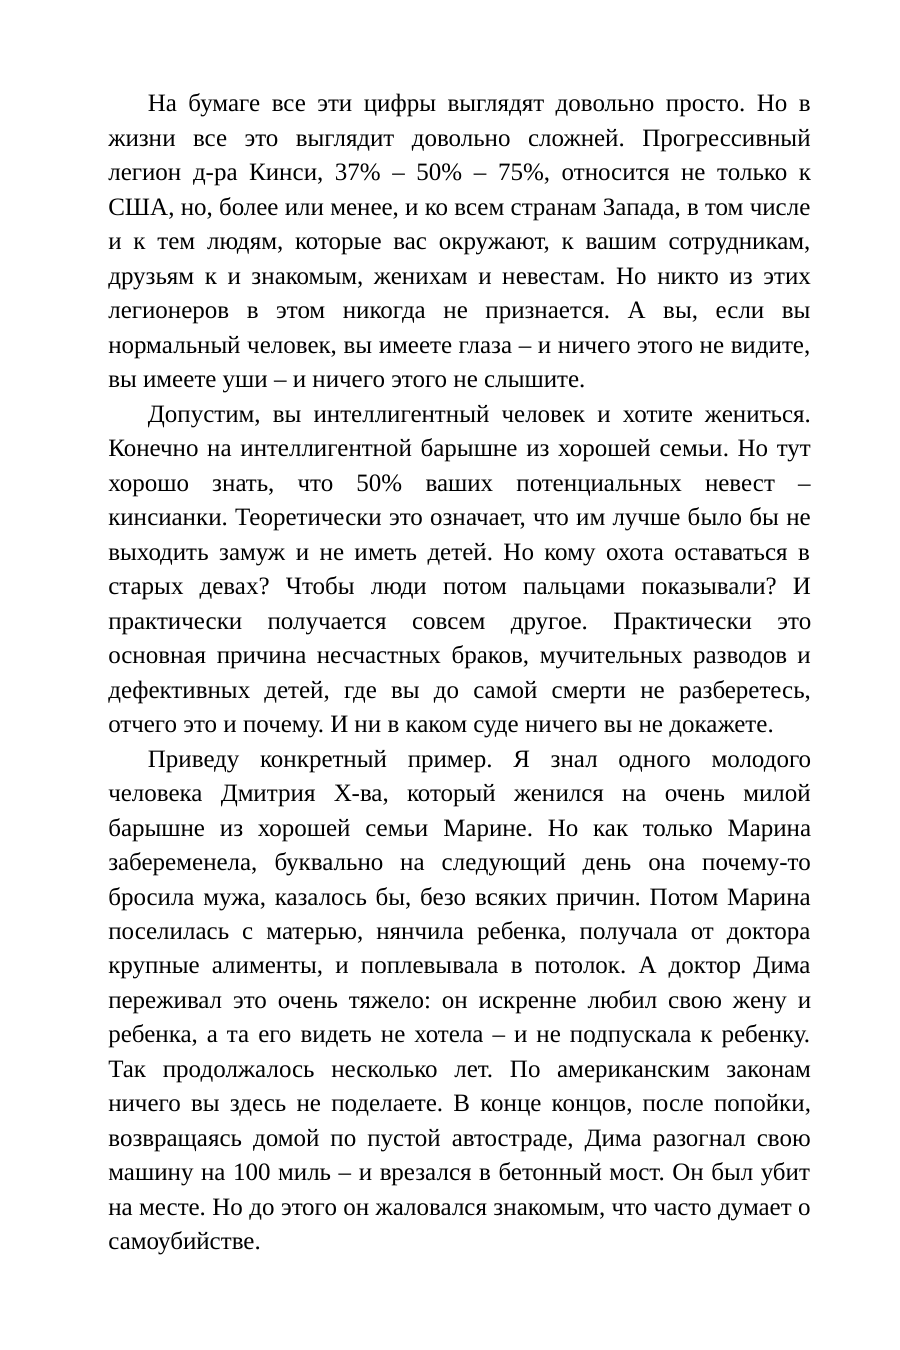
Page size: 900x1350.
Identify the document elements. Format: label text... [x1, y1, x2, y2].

text Приведу конкретный пример. Я знал одного молодого человека Дмитрия Х-ва, который женился на очень милой барышне из хорошей семьи Марине. Но как только Марина забеременела, буквально на следующий день она почему-то бросила мужа, казалось бы, безо всяких причин. Потом Марина поселилась с матерью, нянчила ребенка, получала от доктора крупные алименты, и поплевывала в потолок. А доктор Дима переживал это очень тяжело: он искренне любил свою жену и ребенка, а та его видеть не хотела – и не подпускала к ребенку. Так продолжалось несколько лет. По американским законам ничего вы здесь не поделаете. В конце концов, после попойки, возвращаясь домой по пустой автостраде, Дима разогнал свою машину на 100 миль – и врезался в бетонный мост. Он был убит на месте. Но до этого он жаловался знакомым, что часто думает о самоубийстве. [108, 744, 811, 1255]
text Допустим, вы интеллигентный человек и хотите жениться. Конечно на интеллигентной барышне из хорошей семьи. Но тут хорошо знать, что 50% ваших потенциальных невест – кинсианки. Теоретически это означает, что им лучше было бы не выходить замуж и не иметь детей. Но кому охота оставаться в старых девах? Чтобы люди потом пальцами показывали? И практически получается совсем другое. Практически это основная причина несчастных браков, мучительных разводов и дефективных детей, где вы до самой смерти не разберетесь, отчего это и почему. И ни в каком суде ничего вы не докажете. [108, 399, 811, 738]
text На бумаге все эти цифры выглядят довольно просто. Но в жизни все это выглядит довольно сложней. Прогрессивный легион д-ра Кинси, 37% – 50% – 75%, относится не только к США, но, более или менее, и ко всем странам Запада, в том числе и к тем людям, которые вас окружают, к вашим сотрудникам, друзьям к и знакомым, женихам и невестам. Но никто из этих легионеров в этом никогда не признается. А вы, если вы нормальный человек, вы имеете глаза – и ничего этого не видите, вы имеете уши – и ничего этого не слышите. [108, 88, 811, 393]
